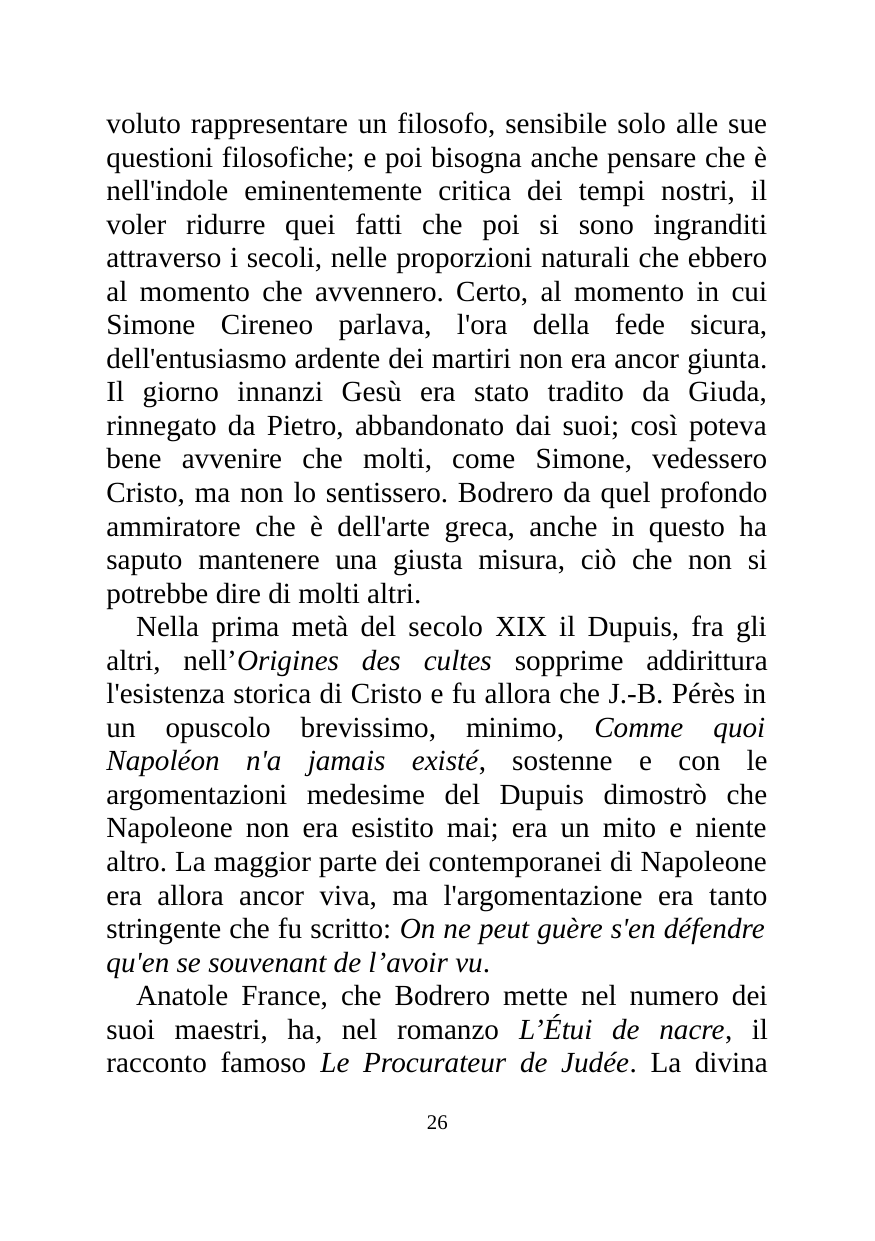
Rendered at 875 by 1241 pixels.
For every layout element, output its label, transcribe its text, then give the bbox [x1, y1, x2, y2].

text voluto rappresentare un filosofo, sensibile solo alle sue questioni filosofiche; e poi bisogna anche pensare che è nell'indole eminentemente critica dei tempi nostri, il voler ridurre quei fatti che poi si sono ingranditi attraverso i secoli, nelle proporzioni naturali che ebbero al momento che avvennero. Certo, al momento in cui Simone Cireneo parlava, l'ora della fede sicura, dell'entusiasmo ardente dei martiri non era ancor giunta. Il giorno innanzi Gesù era stato tradito da Giuda, rinnegato da Pietro, abbandonato dai suoi; così poteva bene avvenire che molti, come Simone, vedessero Cristo, ma non lo sentissero. Bodrero da quel profondo ammiratore che è dell'arte greca, anche in questo ha saputo mantenere una giusta misura, ciò che non si potrebbe dire di molti altri. [106, 106, 768, 609]
text Nella prima metà del secolo XIX il Dupuis, fra gli altri, nell’Origines des cultes sopprime addirittura l'esistenza storica di Cristo e fu allora che J.-B. Pérès in un opuscolo brevissimo, minimo, Comme quoi Napoléon n'a jamais existé, sostenne e con le argomentazioni medesime del Dupuis dimostrò che Napoleone non era esistito mai; era un mito e niente altro. La maggior parte dei contemporanei di Napoleone era allora ancor viva, ma l'argomentazione era tanto stringente che fu scritto: On ne peut guère s'en défendre qu'en se souvenant de l’avoir vu. [106, 609, 768, 978]
text Anatole France, che Bodrero mette nel numero dei suoi maestri, ha, nel romanzo L’Étui de nacre, il racconto famoso Le Procurateur de Judée. La divina [106, 978, 768, 1079]
